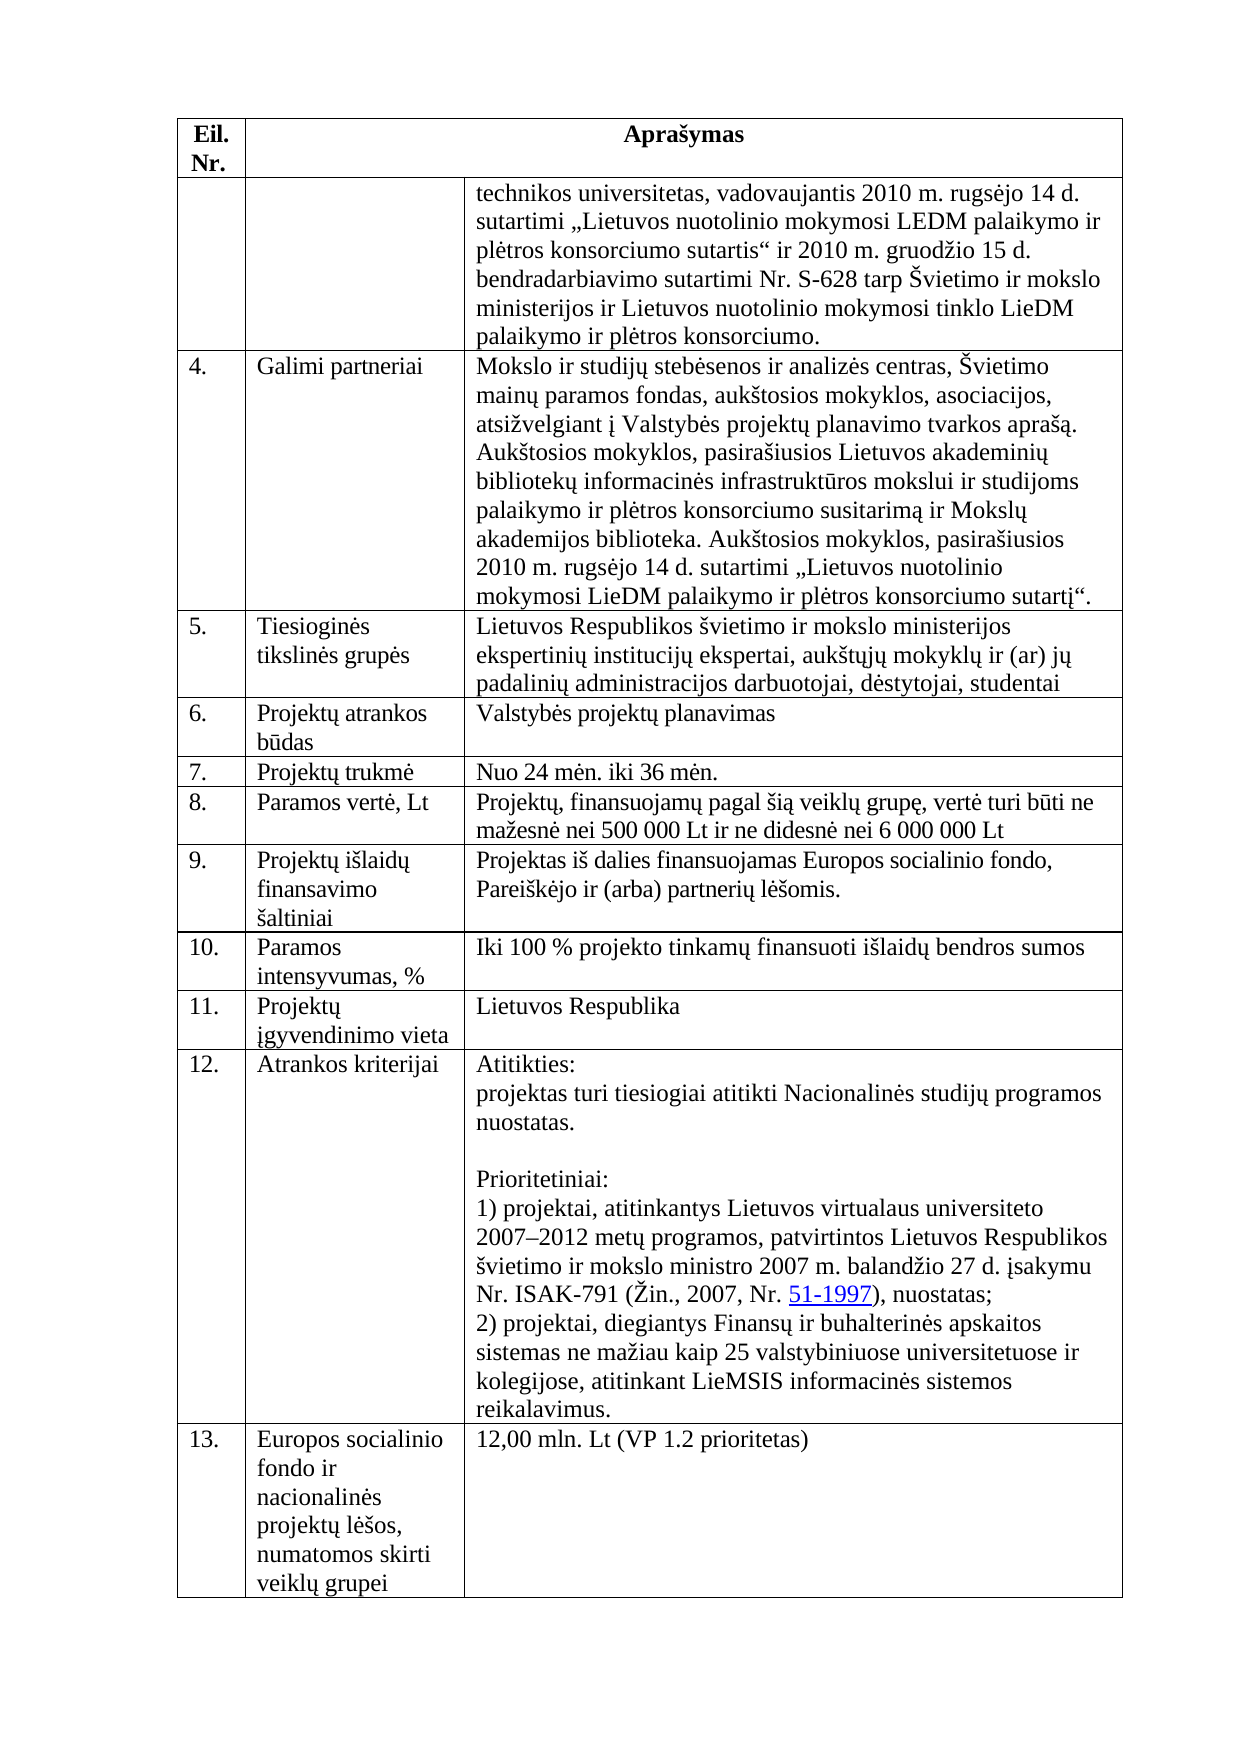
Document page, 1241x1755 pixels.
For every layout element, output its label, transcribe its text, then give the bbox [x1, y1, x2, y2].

table_cell Atitikties: projektas turi tiesiogiai atitikti Nacionalinės studijų programos nuostatas. Prioritetiniai: 1) projektai, atitinkantys Lietuvos virtualaus universiteto 2007–2012 metų programos, patvirtintos Lietuvos Respublikos švietimo ir mokslo ministro 2007 m. balandžio 27 d. įsakymu Nr. ISAK-791 (Žin., 2007, Nr. 51-1997), nuostatas; 2) projektai, diegiantys Finansų ir buhalterinės apskaitos sistemas ne mažiau kaip 25 valstybiniuose universitetuose ir kolegijose, atitinkant LieMSIS informacinės sistemos reikalavimus. [465, 1050, 1122, 1423]
table_cell Galimi partneriai [246, 351, 464, 610]
table_cell Projektų atrankos būdas [246, 698, 464, 756]
table_cell Valstybės projektų planavimas [465, 698, 1122, 756]
table_cell Europos socialinio fondo ir nacionalinės projektų lėšos, numatomos skirti veiklų grupei [246, 1424, 464, 1597]
table_cell Projektų įgyvendinimo vieta [246, 991, 464, 1048]
table_header Eil. Nr. [178, 119, 245, 177]
table_cell Lietuvos Respublikos švietimo ir mokslo ministerijos ekspertinių institucijų ekspertai, aukštųjų mokyklų ir (ar) jų padalinių administracijos darbuotojai, dėstytojai, studentai [465, 611, 1122, 697]
table_cell 6. [178, 698, 245, 756]
table_cell Projektų trukmė [246, 757, 464, 786]
table_cell 12,00 mln. Lt (VP 1.2 prioritetas) [465, 1424, 1122, 1597]
table_cell 12. [178, 1050, 245, 1423]
table_header Aprašymas [246, 119, 1122, 177]
table_cell Tiesioginės tikslinės grupės [246, 611, 464, 697]
table_cell 7. [178, 757, 245, 786]
table_cell Mokslo ir studijų stebėsenos ir analizės centras, Švietimo mainų paramos fondas, aukštosios mokyklos, asociacijos, atsižvelgiant į Valstybės projektų planavimo tvarkos aprašą. Aukštosios mokyklos, pasirašiusios Lietuvos akademinių bibliotekų informacinės infrastruktūros mokslui ir studijoms palaikymo ir plėtros konsorciumo susitarimą ir Mokslų akademijos biblioteka. Aukštosios mokyklos, pasirašiusios 2010 m. rugsėjo 14 d. sutartimi „Lietuvos nuotolinio mokymosi LieDM palaikymo ir plėtros konsorciumo sutartį“. [465, 351, 1122, 610]
table_cell Paramos vertė, Lt [246, 787, 464, 844]
table_cell Atrankos kriterijai [246, 1050, 464, 1423]
table_cell Iki 100 % projekto tinkamų finansuoti išlaidų bendros sumos [465, 933, 1122, 990]
table_cell Projektų išlaidų finansavimo šaltiniai [246, 845, 464, 931]
table_cell 13. [178, 1424, 245, 1597]
table_cell [246, 178, 464, 350]
table_cell 11. [178, 991, 245, 1048]
table_cell Projektas iš dalies finansuojamas Europos socialinio fondo, Pareiškėjo ir (arba) partnerių lėšomis. [465, 845, 1122, 931]
table_cell Projektų, finansuojamų pagal šią veiklų grupę, vertė turi būti ne mažesnė nei 500 000 Lt ir ne didesnė nei 6 000 000 Lt [465, 787, 1122, 844]
table_cell Paramos intensyvumas, % [246, 933, 464, 990]
table_cell 4. [178, 351, 245, 610]
table_cell [178, 178, 245, 350]
table_cell technikos universitetas, vadovaujantis 2010 m. rugsėjo 14 d. sutartimi „Lietuvos nuotolinio mokymosi LEDM palaikymo ir plėtros konsorciumo sutartis“ ir 2010 m. gruodžio 15 d. bendradarbiavimo sutartimi Nr. S-628 tarp Švietimo ir mokslo ministerijos ir Lietuvos nuotolinio mokymosi tinklo LieDM palaikymo ir plėtros konsorciumo. [465, 178, 1122, 350]
table_cell Nuo 24 mėn. iki 36 mėn. [465, 757, 1122, 786]
table_cell 5. [178, 611, 245, 697]
table_cell 10. [178, 933, 245, 990]
table_cell Lietuvos Respublika [465, 991, 1122, 1048]
table_cell 9. [178, 845, 245, 931]
table_cell 8. [178, 787, 245, 844]
